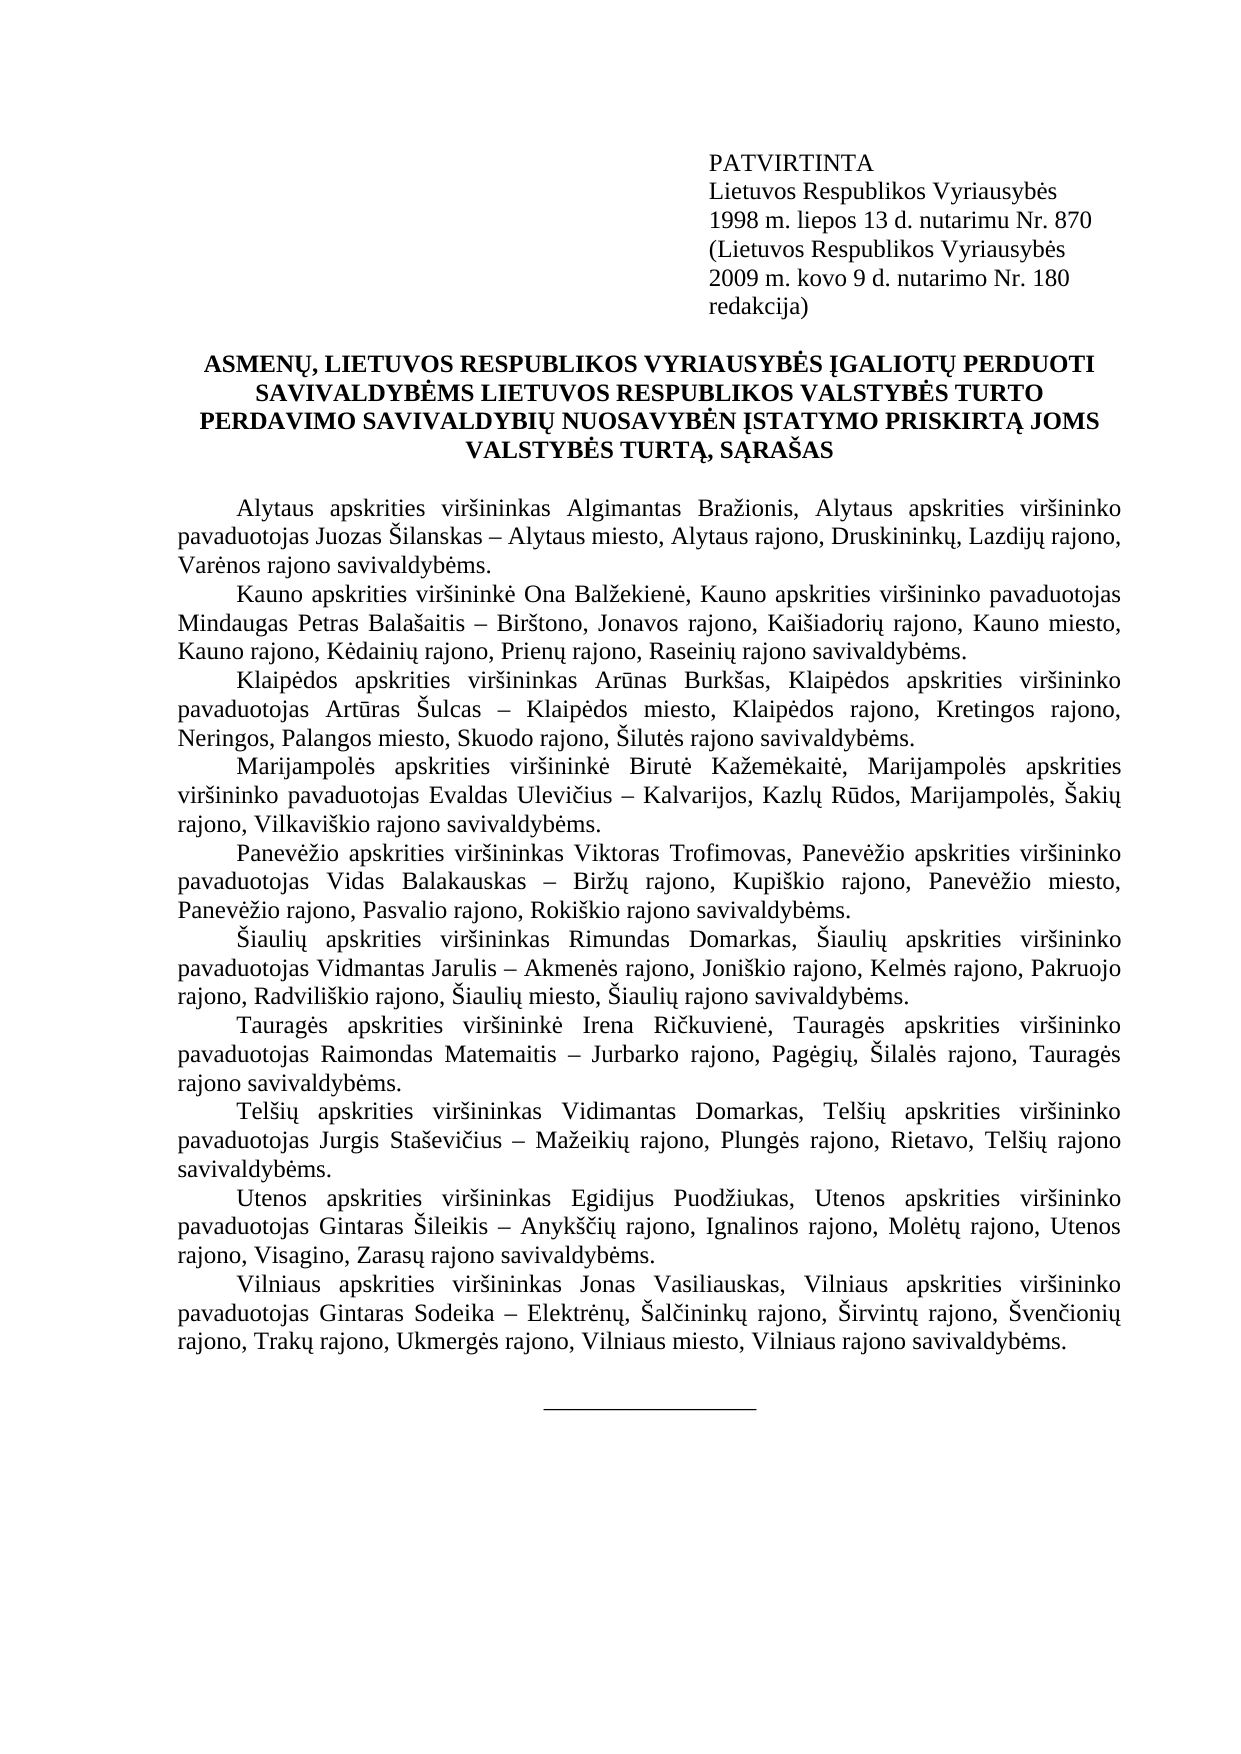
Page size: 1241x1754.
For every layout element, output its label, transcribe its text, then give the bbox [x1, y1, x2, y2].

text Patvirtinta [177, 148, 1122, 176]
text Telšių apskrities viršininkas Vidimantas Domarkas, Telšių apskrities viršininko pavaduotojas Jurgis Staševičius – Mažeikių rajono, Plungės rajono, Rietavo, Telšių rajono savivaldybėms. [177, 1096, 1122, 1183]
text _________________ [177, 1384, 1122, 1413]
text Klaipėdos apskrities viršininkas Arūnas Burkšas, Klaipėdos apskrities viršininko pavaduotojas Artūras Šulcas – Klaipėdos miesto, Klaipėdos rajono, Kretingos rajono, Neringos, Palangos miesto, Skuodo rajono, Šilutės rajono savivaldybėms. [177, 665, 1122, 751]
text Tauragės apskrities viršininkė Irena Ričkuvienė, Tauragės apskrities viršininko pavaduotojas Raimondas Matemaitis – Jurbarko rajono, Pagėgių, Šilalės rajono, Tauragės rajono savivaldybėms. [177, 1010, 1122, 1096]
text 1998 m. liepos 13 d. nutarimu Nr. 870 [177, 205, 1122, 234]
text ASMENŲ, LIETUVOS RESPUBLIKOS VYRIAUSYBĖS ĮGALIOTŲ PERDUOTI SAVIVALDYBĖMS LIETUVOS RESPUBLIKOS VALSTYBĖS TURTO PERDAVIMO SAVIVALDYBIŲ NUOSAVYBĖN ĮSTATYMO PRISKIRTĄ JOMS VALSTYBĖS TURTĄ, SĄRAŠAS [177, 349, 1122, 464]
text Marijampolės apskrities viršininkė Birutė Kažemėkaitė, Marijampolės apskrities viršininko pavaduotojas Evaldas Ulevičius – Kalvarijos, Kazlų Rūdos, Marijampolės, Šakių rajono, Vilkaviškio rajono savivaldybėms. [177, 751, 1122, 838]
text (Lietuvos Respublikos Vyriausybės [177, 234, 1122, 263]
text Utenos apskrities viršininkas Egidijus Puodžiukas, Utenos apskrities viršininko pavaduotojas Gintaras Šileikis – Anykščių rajono, Ignalinos rajono, Molėtų rajono, Utenos rajono, Visagino, Zarasų rajono savivaldybėms. [177, 1183, 1122, 1269]
text redakcija) [177, 291, 1122, 320]
text Panevėžio apskrities viršininkas Viktoras Trofimovas, Panevėžio apskrities viršininko pavaduotojas Vidas Balakauskas – Biržų rajono, Kupiškio rajono, Panevėžio miesto, Panevėžio rajono, Pasvalio rajono, Rokiškio rajono savivaldybėms. [177, 838, 1122, 924]
text Alytaus apskrities viršininkas Algimantas Bražionis, Alytaus apskrities viršininko pavaduotojas Juozas Šilanskas – Alytaus miesto, Alytaus rajono, Druskininkų, Lazdijų rajono, Varėnos rajono savivaldybėms. [177, 493, 1122, 579]
text Kauno apskrities viršininkė Ona Balžekienė, Kauno apskrities viršininko pavaduotojas Mindaugas Petras Balašaitis – Birštono, Jonavos rajono, Kaišiadorių rajono, Kauno miesto, Kauno rajono, Kėdainių rajono, Prienų rajono, Raseinių rajono savivaldybėms. [177, 579, 1122, 665]
text Vilniaus apskrities viršininkas Jonas Vasiliauskas, Vilniaus apskrities viršininko pavaduotojas Gintaras Sodeika – Elektrėnų, Šalčininkų rajono, Širvintų rajono, Švenčionių rajono, Trakų rajono, Ukmergės rajono, Vilniaus miesto, Vilniaus rajono savivaldybėms. [177, 1269, 1122, 1355]
text 2009 m. kovo 9 d. nutarimo Nr. 180 [177, 263, 1122, 291]
text Šiaulių apskrities viršininkas Rimundas Domarkas, Šiaulių apskrities viršininko pavaduotojas Vidmantas Jarulis – Akmenės rajono, Joniškio rajono, Kelmės rajono, Pakruojo rajono, Radviliškio rajono, Šiaulių miesto, Šiaulių rajono savivaldybėms. [177, 924, 1122, 1010]
text Lietuvos Respublikos Vyriausybės [177, 176, 1122, 205]
